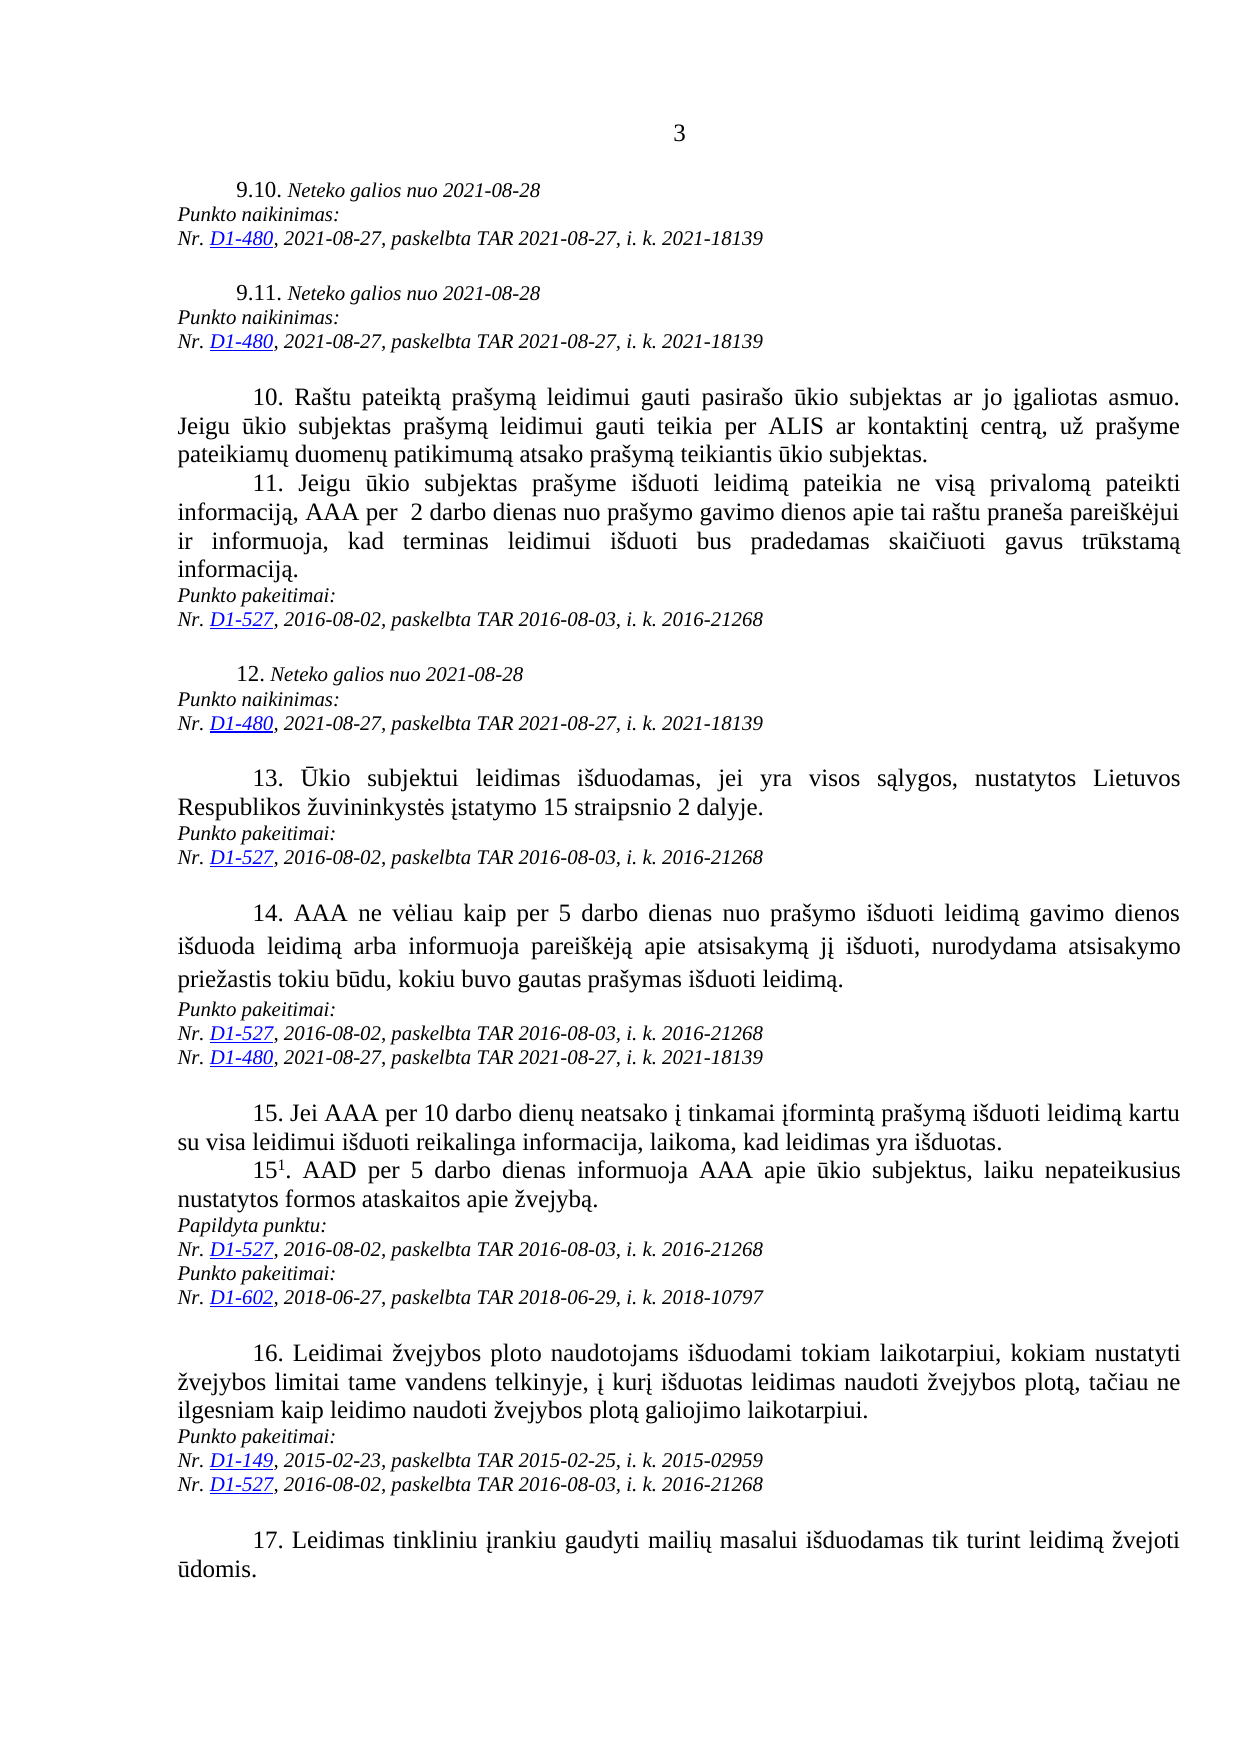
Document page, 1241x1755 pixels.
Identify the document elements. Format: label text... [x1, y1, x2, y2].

text 151. AAD per 5 darbo dienas informuoja AAA apie ūkio subjektus, laiku nepateikusius nustatytos formos ataskaitos apie žvejybą. [177, 1155, 1181, 1213]
text 14. AAA ne vėliau kaip per 5 darbo dienas nuo prašymo išduoti leidimą gavimo dienos išduoda leidimą arba informuoja pareiškėją apie atsisakymą jį išduoti, nurodydama atsisakymo priežastis tokiu būdu, kokiu buvo gautas prašymas išduoti leidimą. [177, 898, 1181, 993]
text 12. Neteko galios nuo 2021-08-28 [177, 660, 1181, 687]
text 13. Ūkio subjektui leidimas išduodamas, jei yra visos sąlygos, nustatytos Lietuvos Respublikos žuvininkystės įstatymo 15 straipsnio 2 dalyje. [177, 763, 1181, 821]
text Punkto naikinimas: [177, 687, 1181, 711]
text Nr. D1-527, 2016-08-02, paskelbta TAR 2016-08-03, i. k. 2016-21268 [177, 845, 1181, 869]
text Nr. D1-527, 2016-08-02, paskelbta TAR 2016-08-03, i. k. 2016-21268 [177, 1472, 1181, 1496]
text 10. Raštu pateiktą prašymą leidimui gauti pasirašo ūkio subjektas ar jo įgaliotas asmuo. Jeigu ūkio subjektas prašymą leidimui gauti teikia per ALIS ar kontaktinį centrą, už prašyme pateikiamų duomenų patikimumą atsako prašymą teikiantis ūkio subjektas. [177, 382, 1181, 468]
text 9.11. Neteko galios nuo 2021-08-28 [177, 279, 1181, 305]
text Punkto naikinimas: [177, 202, 1181, 226]
text Punkto pakeitimai: [177, 1424, 1181, 1448]
text 15. Jei AAA per 10 darbo dienų neatsako į tinkamai įformintą prašymą išduoti leidimą kartu su visa leidimui išduoti reikalinga informacija, laikoma, kad leidimas yra išduotas. [177, 1098, 1181, 1155]
text Nr. D1-480, 2021-08-27, paskelbta TAR 2021-08-27, i. k. 2021-18139 [177, 226, 1181, 250]
text 17. Leidimas tinkliniu įrankiu gaudyti mailių masalui išduodamas tik turint leidimą žvejoti ūdomis. [177, 1525, 1181, 1582]
text Nr. D1-149, 2015-02-23, paskelbta TAR 2015-02-25, i. k. 2015-02959 [177, 1448, 1181, 1472]
text Nr. D1-527, 2016-08-02, paskelbta TAR 2016-08-03, i. k. 2016-21268 [177, 1021, 1181, 1045]
text Punkto pakeitimai: [177, 1261, 1181, 1285]
text 11. Jeigu ūkio subjektas prašyme išduoti leidimą pateikia ne visą privalomą pateikti informaciją, AAA per 2 darbo dienas nuo prašymo gavimo dienos apie tai raštu praneša pareiškėjui ir informuoja, kad terminas leidimui išduoti bus pradedamas skaičiuoti gavus trūkstamą informaciją. [177, 468, 1181, 583]
text Punkto pakeitimai: [177, 583, 1181, 607]
text Nr. D1-527, 2016-08-02, paskelbta TAR 2016-08-03, i. k. 2016-21268 [177, 1237, 1181, 1261]
text Papildyta punktu: [177, 1213, 1181, 1237]
text Nr. D1-602, 2018-06-27, paskelbta TAR 2018-06-29, i. k. 2018-10797 [177, 1285, 1181, 1309]
text Punkto pakeitimai: [177, 997, 1181, 1021]
text 16. Leidimai žvejybos ploto naudotojams išduodami tokiam laikotarpiui, kokiam nustatyti žvejybos limitai tame vandens telkinyje, į kurį išduotas leidimas naudoti žvejybos plotą, tačiau ne ilgesniam kaip leidimo naudoti žvejybos plotą galiojimo laikotarpiui. [177, 1338, 1181, 1424]
text 9.10. Neteko galios nuo 2021-08-28 [177, 176, 1181, 202]
text Punkto pakeitimai: [177, 821, 1181, 845]
text Punkto naikinimas: [177, 305, 1181, 329]
text Nr. D1-480, 2021-08-27, paskelbta TAR 2021-08-27, i. k. 2021-18139 [177, 1045, 1181, 1069]
text Nr. D1-480, 2021-08-27, paskelbta TAR 2021-08-27, i. k. 2021-18139 [177, 711, 1181, 735]
text Nr. D1-527, 2016-08-02, paskelbta TAR 2016-08-03, i. k. 2016-21268 [177, 607, 1181, 631]
text Nr. D1-480, 2021-08-27, paskelbta TAR 2021-08-27, i. k. 2021-18139 [177, 329, 1181, 353]
